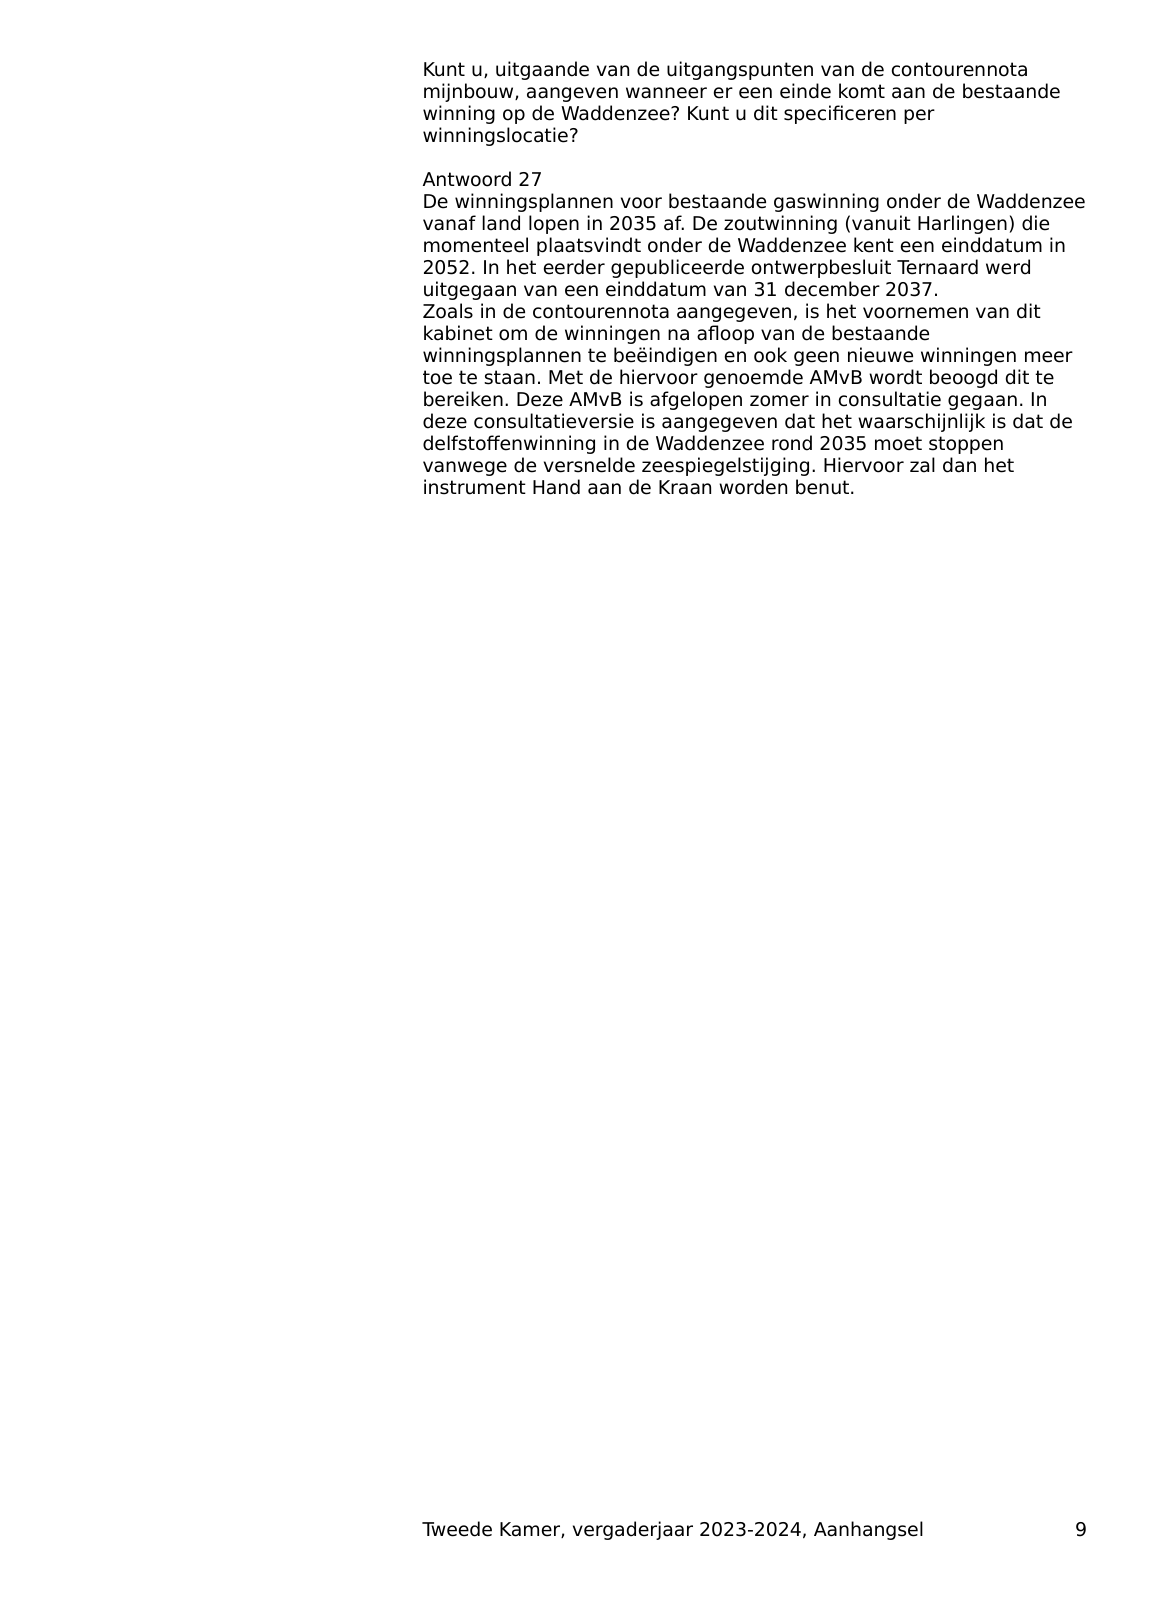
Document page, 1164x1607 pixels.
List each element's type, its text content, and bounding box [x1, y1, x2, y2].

text Zoals in de contourennota aangegeven, is het voornemen van dit kabinet om de winningen na afloop van de bestaande winningsplannen te beëindigen en ook geen nieuwe winningen meer toe te staan. Met de hiervoor genoemde AMvB wordt beoogd dit te bereiken. Deze AMvB is afgelopen zomer in consultatie gegaan. In deze consultatieversie is aangegeven dat het waarschijnlijk is dat de delfstoffenwinning in de Waddenzee rond 2035 moet stoppen vanwege de versnelde zeespiegelstijging. Hiervoor zal dan het instrument Hand aan de Kraan worden benut. [422, 301, 1087, 499]
text Kunt u, uitgaande van de uitgangspunten van de contourennota mijnbouw, aangeven wanneer er een einde komt aan de bestaande winning op de Waddenzee? Kunt u dit specificeren per winningslocatie? [422, 59, 1087, 147]
text De winningsplannen voor bestaande gaswinning onder de Waddenzee vanaf land lopen in 2035 af. De zoutwinning (vanuit Harlingen) die momenteel plaatsvindt onder de Waddenzee kent een einddatum in 2052. In het eerder gepubliceerde ontwerpbesluit Ternaard werd uitgegaan van een einddatum van 31 december 2037. [422, 191, 1087, 301]
text Antwoord 27 [422, 169, 1087, 191]
